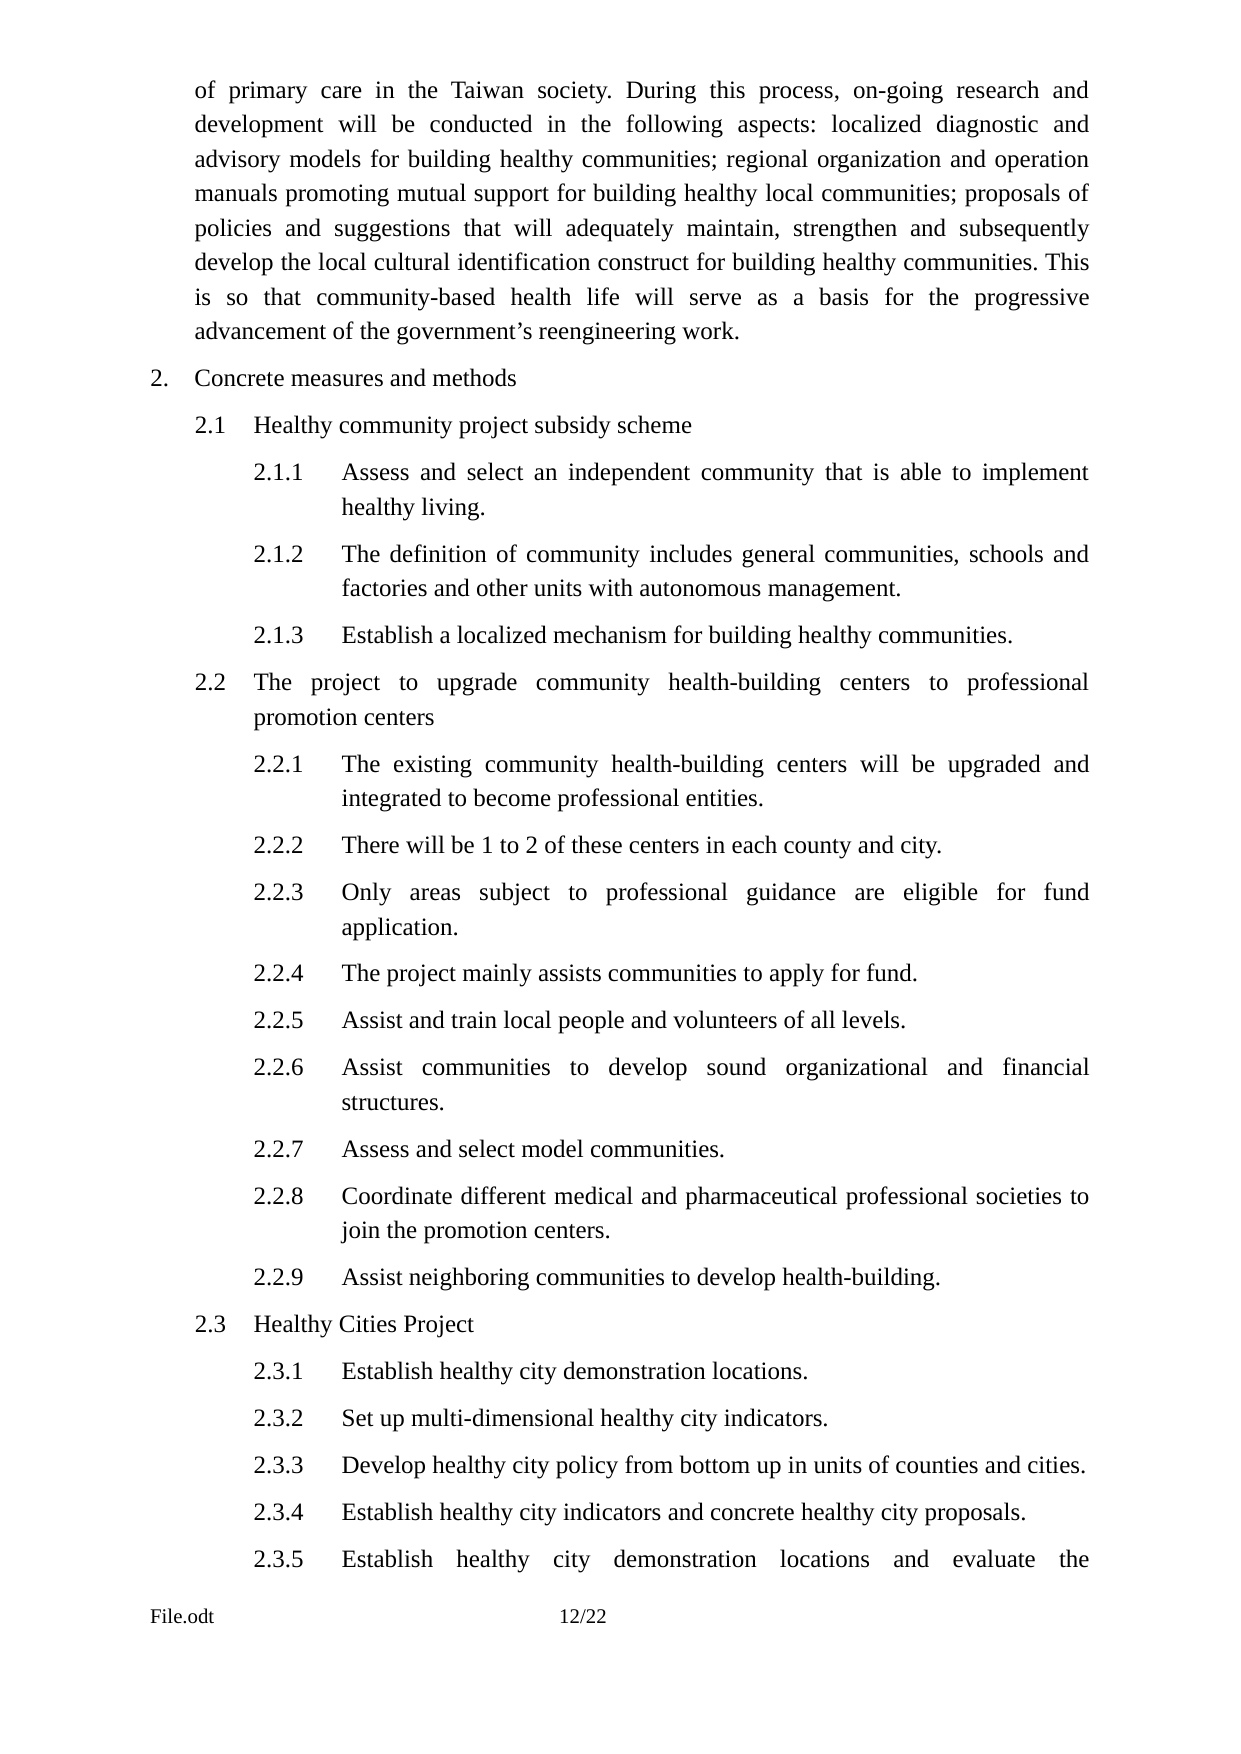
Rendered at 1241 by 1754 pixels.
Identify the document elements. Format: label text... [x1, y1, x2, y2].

subtitle 2.2 The project to upgrade community health-building centers to professional promotion centers [194, 667, 1090, 730]
subtitle 2.2.2 There will be 1 to 2 of these centers in each county and city. [253, 830, 1090, 859]
subtitle 2.3.2 Set up multi-dimensional healthy city indicators. [253, 1403, 1090, 1432]
subtitle 2.1.3 Establish a localized mechanism for building healthy communities. [253, 620, 1090, 649]
subtitle 2.3.5 Establish healthy city demonstration locations and evaluate the [253, 1544, 1090, 1573]
subtitle 2.2.3 Only areas subject to professional guidance are eligible for fund application. [253, 877, 1090, 940]
subtitle 2.2.1 The existing community health-building centers will be upgraded and integrated to become professional entities. [253, 749, 1090, 812]
subtitle 2.3 Healthy Cities Project [194, 1309, 1090, 1338]
subtitle 2.2.8 Coordinate different medical and pharmaceutical professional societies to join the promotion centers. [253, 1181, 1090, 1244]
subtitle 2. Concrete measures and methods [150, 363, 1090, 392]
subtitle 2.2.4 The project mainly assists communities to apply for fund. [253, 958, 1090, 987]
subtitle 2.1.1 Assess and select an independent community that is able to implement healthy living. [253, 457, 1090, 521]
subtitle 2.1 Healthy community project subsidy scheme [194, 410, 1090, 439]
subtitle 2.3.4 Establish healthy city indicators and concrete healthy city proposals. [253, 1497, 1090, 1526]
subtitle 2.1.2 The definition of community includes general communities, schools and factories and other units with autonomous management. [253, 539, 1090, 602]
subtitle 2.3.3 Develop healthy city policy from bottom up in units of counties and cities. [253, 1450, 1090, 1479]
subtitle 2.2.7 Assess and select model communities. [253, 1134, 1090, 1163]
subtitle 2.3.1 Establish healthy city demonstration locations. [253, 1356, 1090, 1385]
subtitle 2.2.6 Assist communities to develop sound organizational and financial structures. [253, 1052, 1090, 1116]
subtitle 2.2.5 Assist and train local people and volunteers of all levels. [253, 1006, 1090, 1034]
text of primary care in the Taiwan society. During this process, on-going research and development will be conducted in the following aspects: localized diagnostic and advisory models for building healthy communities; regional organization and operation manuals promoting mutual support for building healthy local communities; proposals of policies and suggestions that will adequately maintain, strengthen and subsequently develop the local cultural identification construct for building healthy communities. This is so that community-based health life will serve as a basis for the progressive advancement of the government’s reengineering work. [194, 75, 1090, 345]
subtitle 2.2.9 Assist neighboring communities to develop health-building. [253, 1262, 1090, 1291]
